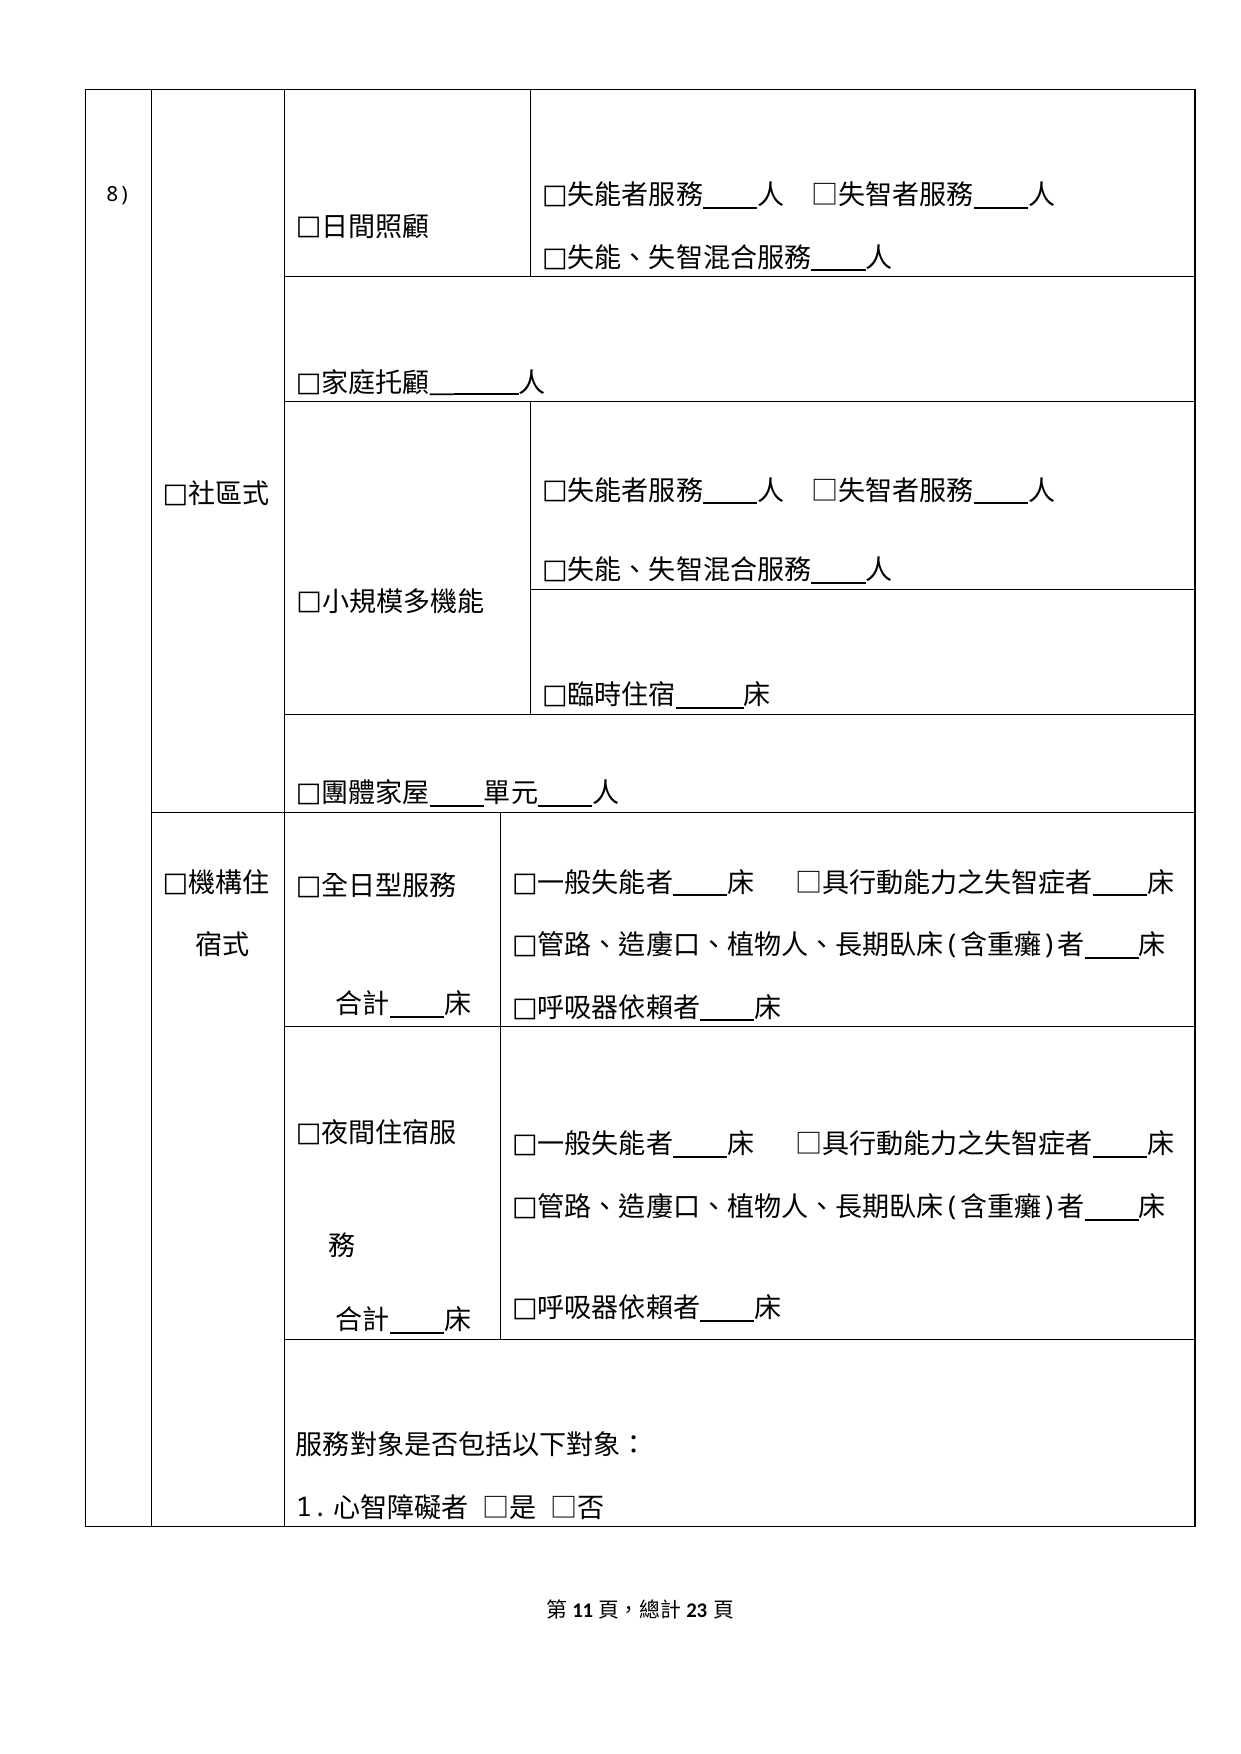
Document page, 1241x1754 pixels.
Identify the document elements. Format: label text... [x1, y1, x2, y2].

table_cell □一般失能者 床 □具行動能力之失智症者 床 □管路、造廔口、植物人、長期臥床(含重癱)者 床 □呼吸器依賴者 床 [501, 1027, 1194, 1339]
table_cell □一般失能者 床 □具行動能力之失智症者 床 □管路、造廔口、植物人、長期臥床(含重癱)者 床 □呼吸器依賴者 床 [501, 813, 1194, 1026]
table_cell □全日型服務 合計 床 [285, 813, 500, 1026]
table_cell □失能者服務 人 □失智者服務 人 □失能、失智混合服務 人 [531, 90, 1194, 276]
table_cell 8) [86, 90, 151, 1526]
table_cell □失能者服務 人 □失智者服務 人 □失能、失智混合服務 人 [531, 402, 1194, 589]
table_cell □小規模多機能 [285, 402, 530, 714]
table_cell □家庭托顧__ 人 [285, 277, 1194, 401]
table_cell □夜間住宿服 務 合計 床 [285, 1027, 500, 1339]
table_cell 服務對象是否包括以下對象： 心智障礙者 □是 □否 慢性精神障礙者 □是 □否 未滿45歲之失能且領有身心障礙證明(手冊)者 □是 □否 [285, 1340, 1194, 1526]
table_cell □機構住 宿式 [152, 813, 284, 1526]
table_cell □日間照顧 [285, 90, 530, 276]
table_cell □社區式 [152, 90, 284, 812]
table_cell □臨時住宿 床 [531, 590, 1194, 714]
table_cell □團體家屋 單元 人 [285, 715, 1194, 812]
